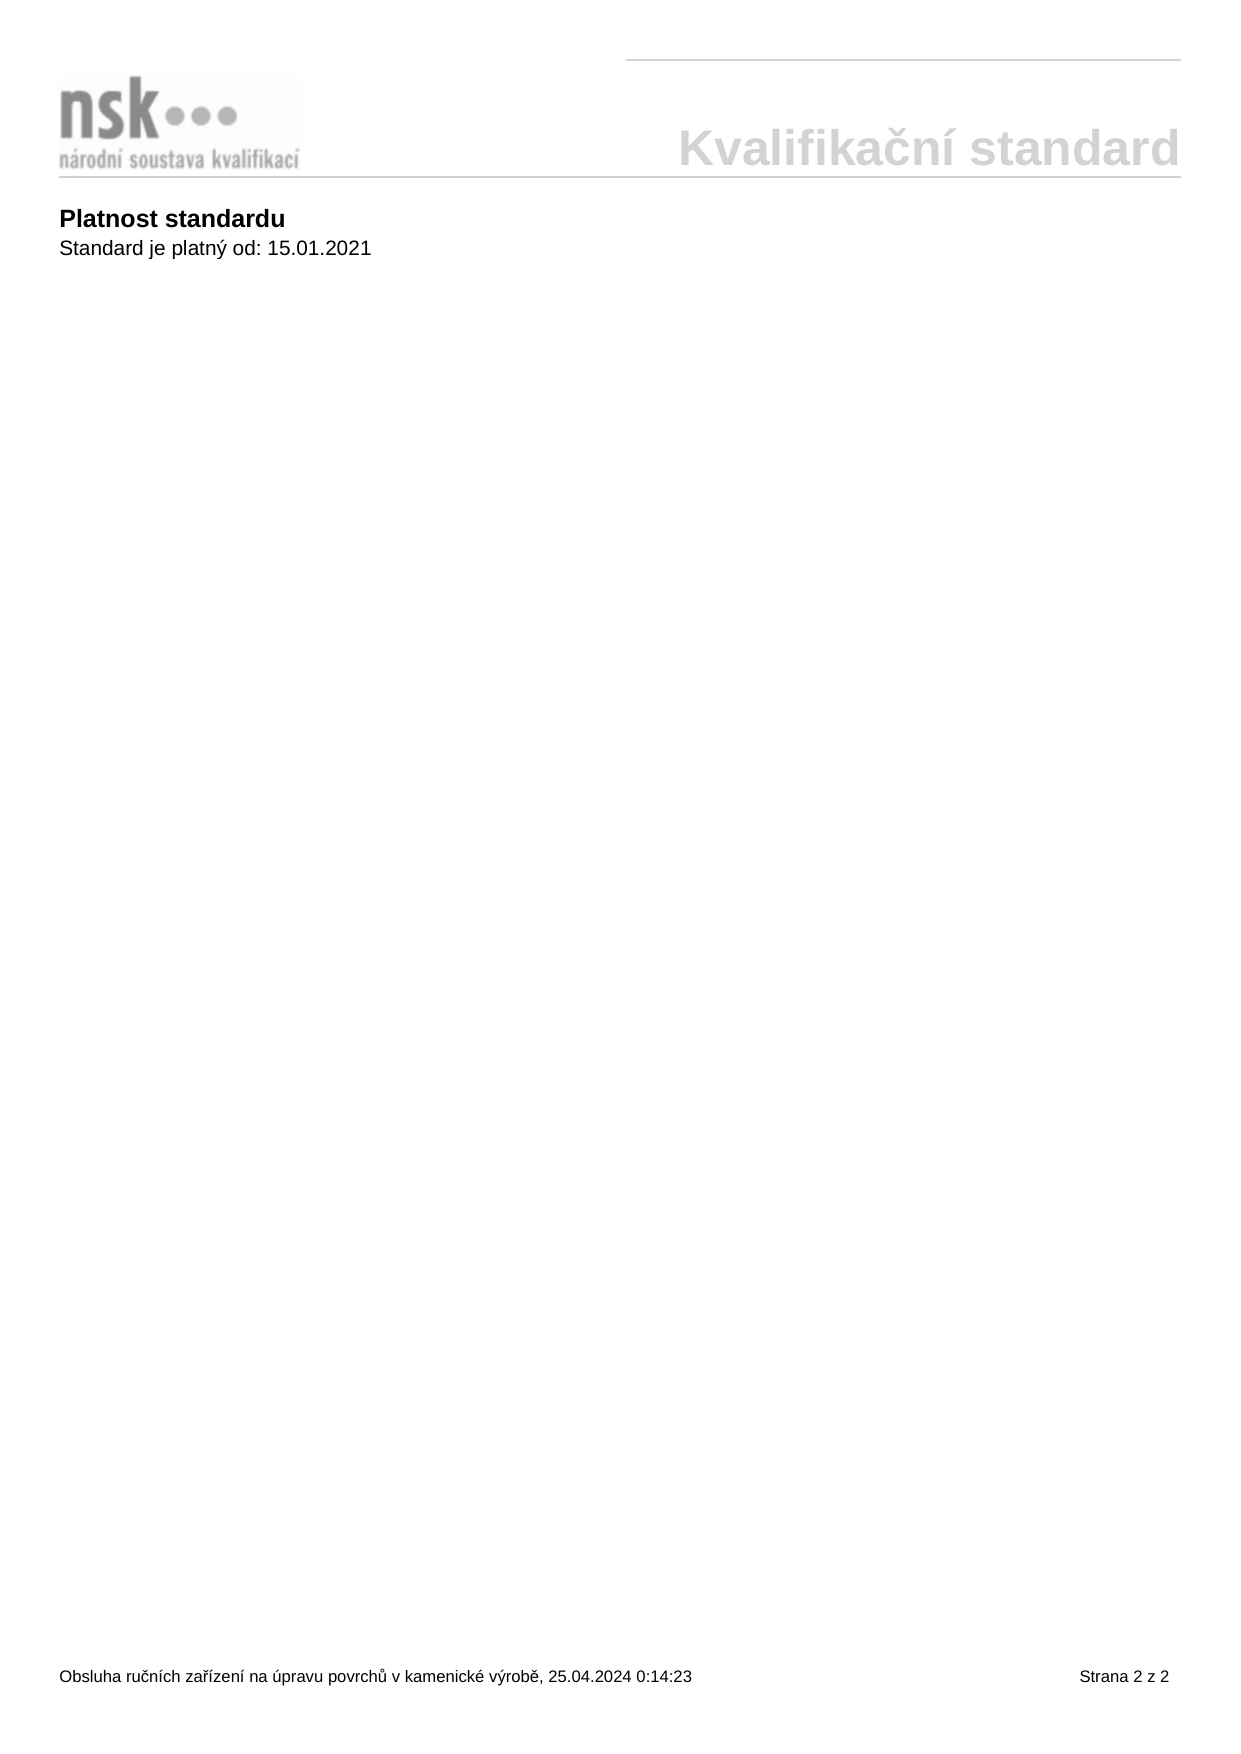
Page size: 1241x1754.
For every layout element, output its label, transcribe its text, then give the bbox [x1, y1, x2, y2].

table_cell [59, 171, 483, 176]
table_cell [620, 259, 626, 559]
table_cell [626, 1409, 862, 1658]
table_cell [484, 171, 620, 176]
table_cell [862, 1159, 1093, 1409]
table_cell [59, 259, 483, 559]
table_cell [1093, 859, 1169, 1159]
table_cell [1169, 259, 1181, 559]
table_cell [59, 559, 483, 859]
table_cell [484, 259, 620, 559]
table_cell [862, 1409, 1093, 1658]
table_cell Kvalifikační standard [626, 61, 1181, 176]
table_cell [1093, 559, 1169, 859]
table_cell [1169, 559, 1181, 859]
table_cell [620, 1159, 626, 1409]
table_cell [59, 1159, 483, 1409]
table_cell [621, 59, 626, 170]
table_cell [862, 194, 1093, 200]
table_cell [862, 259, 1093, 559]
table_cell [59, 178, 1181, 194]
table_cell Obsluha ručních zařízení na úpravu povrchů v kamenické výrobě, 25.04.2024 0:14:23 [59, 1658, 862, 1694]
table_cell [1093, 259, 1169, 559]
table_cell [59, 1409, 483, 1658]
table_cell [626, 194, 862, 200]
table_cell [1093, 194, 1169, 200]
table_cell [1169, 859, 1181, 1159]
table_cell [626, 559, 862, 859]
table_cell [484, 859, 620, 1159]
table_cell [484, 1159, 620, 1409]
table_cell [626, 859, 862, 1159]
table_cell [484, 1409, 620, 1658]
table_cell [620, 1409, 626, 1658]
table_cell [1169, 1658, 1181, 1694]
table_cell [862, 559, 1093, 859]
table_cell [1169, 194, 1181, 200]
picture [58, 59, 621, 171]
table_cell [484, 559, 620, 859]
table_cell [1093, 1409, 1169, 1658]
table_cell [59, 194, 483, 200]
table_cell [1169, 1409, 1181, 1658]
table_cell [484, 194, 620, 200]
table_cell [1093, 1159, 1169, 1409]
table_cell Standard je platný od: 15.01.2021 [59, 236, 1181, 259]
table_cell [59, 859, 483, 1159]
table_cell [620, 559, 626, 859]
table_cell [626, 1159, 862, 1409]
table_cell [862, 859, 1093, 1159]
table_cell Platnost standardu [59, 200, 1181, 236]
table_cell Strana 2 z 2 [862, 1658, 1169, 1694]
table_cell [1169, 1159, 1181, 1409]
table_cell [620, 859, 626, 1159]
table_cell [626, 259, 862, 559]
